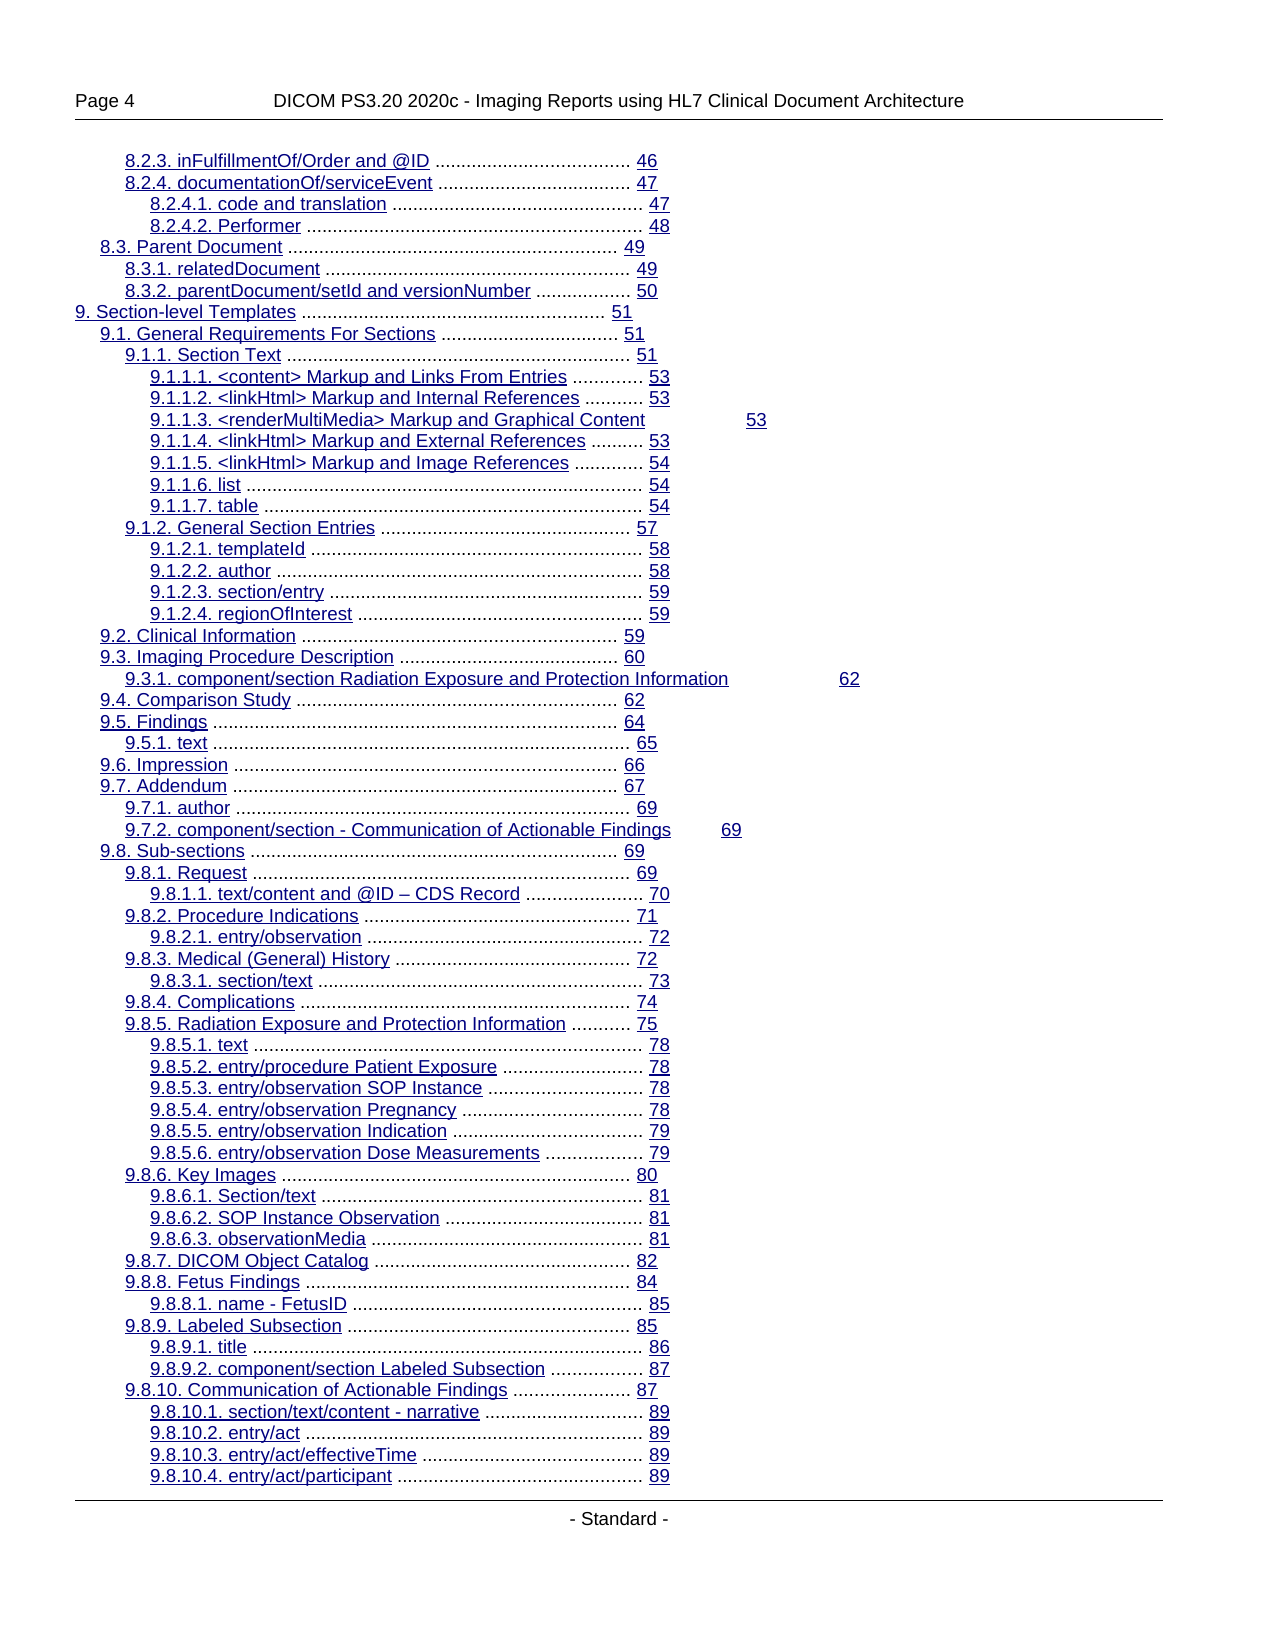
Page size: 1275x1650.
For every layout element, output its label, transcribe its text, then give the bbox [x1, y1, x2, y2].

text 8.2.3. inFulfillmentOf/Order and @ID 0 [125, 150, 1137, 172]
text 9.1.2.4. regionOfInterest 0 [150, 603, 1137, 624]
text 9.6. Impression 0 [100, 754, 1137, 775]
text 9.1.2.3. section/entry 0 [150, 581, 1137, 603]
text 9.1.2.1. templateId 0 [150, 538, 1137, 560]
text 8.2.4. documentationOf/serviceEvent 0 [125, 172, 1137, 193]
text 9.8.9. Labeled Subsection 0 [125, 1314, 1137, 1336]
text 9.8.9.2. component/section Labeled Subsection 0 [150, 1357, 1137, 1379]
text 9.8.9.1. title 0 [150, 1336, 1137, 1357]
text 9.1.1.5. <linkHtml> Markup and Image References 0 [150, 452, 1137, 473]
text 9.1.1.7. table 0 [150, 495, 1137, 517]
text 9.8.8. Fetus Findings 0 [125, 1271, 1137, 1293]
text 9.2. Clinical Information 0 [100, 624, 1137, 646]
text 9.1.2.2. author 0 [150, 560, 1137, 581]
text 9.8.10.1. section/text/content - narrative 0 [150, 1401, 1137, 1422]
text 9.1.1.2. <linkHtml> Markup and Internal References 0 [150, 387, 1137, 409]
text 9.5. Findings 0 [100, 711, 1137, 732]
text 9.8.3. Medical (General) History 0 [125, 948, 1137, 969]
text 8.2.4.2. Performer 0 [150, 215, 1137, 236]
text 9.1. General Requirements For Sections 0 [100, 322, 1137, 344]
text 9.8.5.2. entry/procedure Patient Exposure 0 [150, 1056, 1137, 1077]
text 9.8.6.2. SOP Instance Observation 0 [150, 1207, 1137, 1228]
text 9.4. Comparison Study 0 [100, 689, 1137, 711]
text 9.8.5.5. entry/observation Indication 0 [150, 1120, 1137, 1142]
text 9.8.10.3. entry/act/effectiveTime 0 [150, 1444, 1137, 1465]
text 9.7.2. component/section - Communication of Actionable Findings 0 [125, 818, 1137, 840]
text 9.8.5.6. entry/observation Dose Measurements 0 [150, 1142, 1137, 1163]
text 9.8.3.1. section/text 0 [150, 969, 1137, 991]
text 9.8.7. DICOM Object Catalog 0 [125, 1250, 1137, 1271]
text 9.8.5.4. entry/observation Pregnancy 0 [150, 1099, 1137, 1120]
text 9.3. Imaging Procedure Description 0 [100, 646, 1137, 667]
text 9.8.1.1. text/content and @ID – CDS Record 0 [150, 883, 1137, 905]
text 9.8.1. Request 0 [125, 862, 1137, 883]
text 9.1.1.4. <linkHtml> Markup and External References 0 [150, 430, 1137, 452]
text 9.1.1. Section Text 0 [125, 344, 1137, 366]
text 9.8.6.1. Section/text 0 [150, 1185, 1137, 1207]
text 9.7.1. author 0 [125, 797, 1137, 818]
text 9.7. Addendum 0 [100, 775, 1137, 797]
text 9.8.5.1. text 0 [150, 1034, 1137, 1056]
text 9.1.1.3. <renderMultiMedia> Markup and Graphical Content 0 [150, 409, 1137, 430]
text 9.8.6. Key Images 0 [125, 1163, 1137, 1185]
text 8.3.1. relatedDocument 0 [125, 258, 1137, 279]
text 9.8.4. Complications 0 [125, 991, 1137, 1012]
text 8.2.4.1. code and translation 0 [150, 193, 1137, 215]
text 9.8.2.1. entry/observation 0 [150, 926, 1137, 948]
text 9.1.1.6. list 0 [150, 473, 1137, 495]
text 9.8. Sub-sections 0 [100, 840, 1137, 862]
text 9.8.8.1. name - FetusID 0 [150, 1293, 1137, 1314]
text 9.1.1.1. <content> Markup and Links From Entries 0 [150, 366, 1137, 387]
text 9.5.1. text 0 [125, 732, 1137, 754]
text 8.3. Parent Document 0 [100, 236, 1137, 258]
text 9.8.10. Communication of Actionable Findings 0 [125, 1379, 1137, 1401]
text 8.3.2. parentDocument/setId and versionNumber 0 [125, 279, 1137, 301]
text 9.8.5. Radiation Exposure and Protection Information 0 [125, 1012, 1137, 1034]
text 9. Section-level Templates 0 [75, 301, 1137, 322]
text 9.8.2. Procedure Indications 0 [125, 905, 1137, 926]
text 9.8.5.3. entry/observation SOP Instance 0 [150, 1077, 1137, 1099]
text 9.8.6.3. observationMedia 0 [150, 1228, 1137, 1250]
text 9.8.10.4. entry/act/participant 0 [150, 1465, 1137, 1487]
text 9.8.10.2. entry/act 0 [150, 1422, 1137, 1444]
text 9.1.2. General Section Entries 0 [125, 517, 1137, 538]
text 9.3.1. component/section Radiation Exposure and Protection Information 0 [125, 667, 1137, 689]
